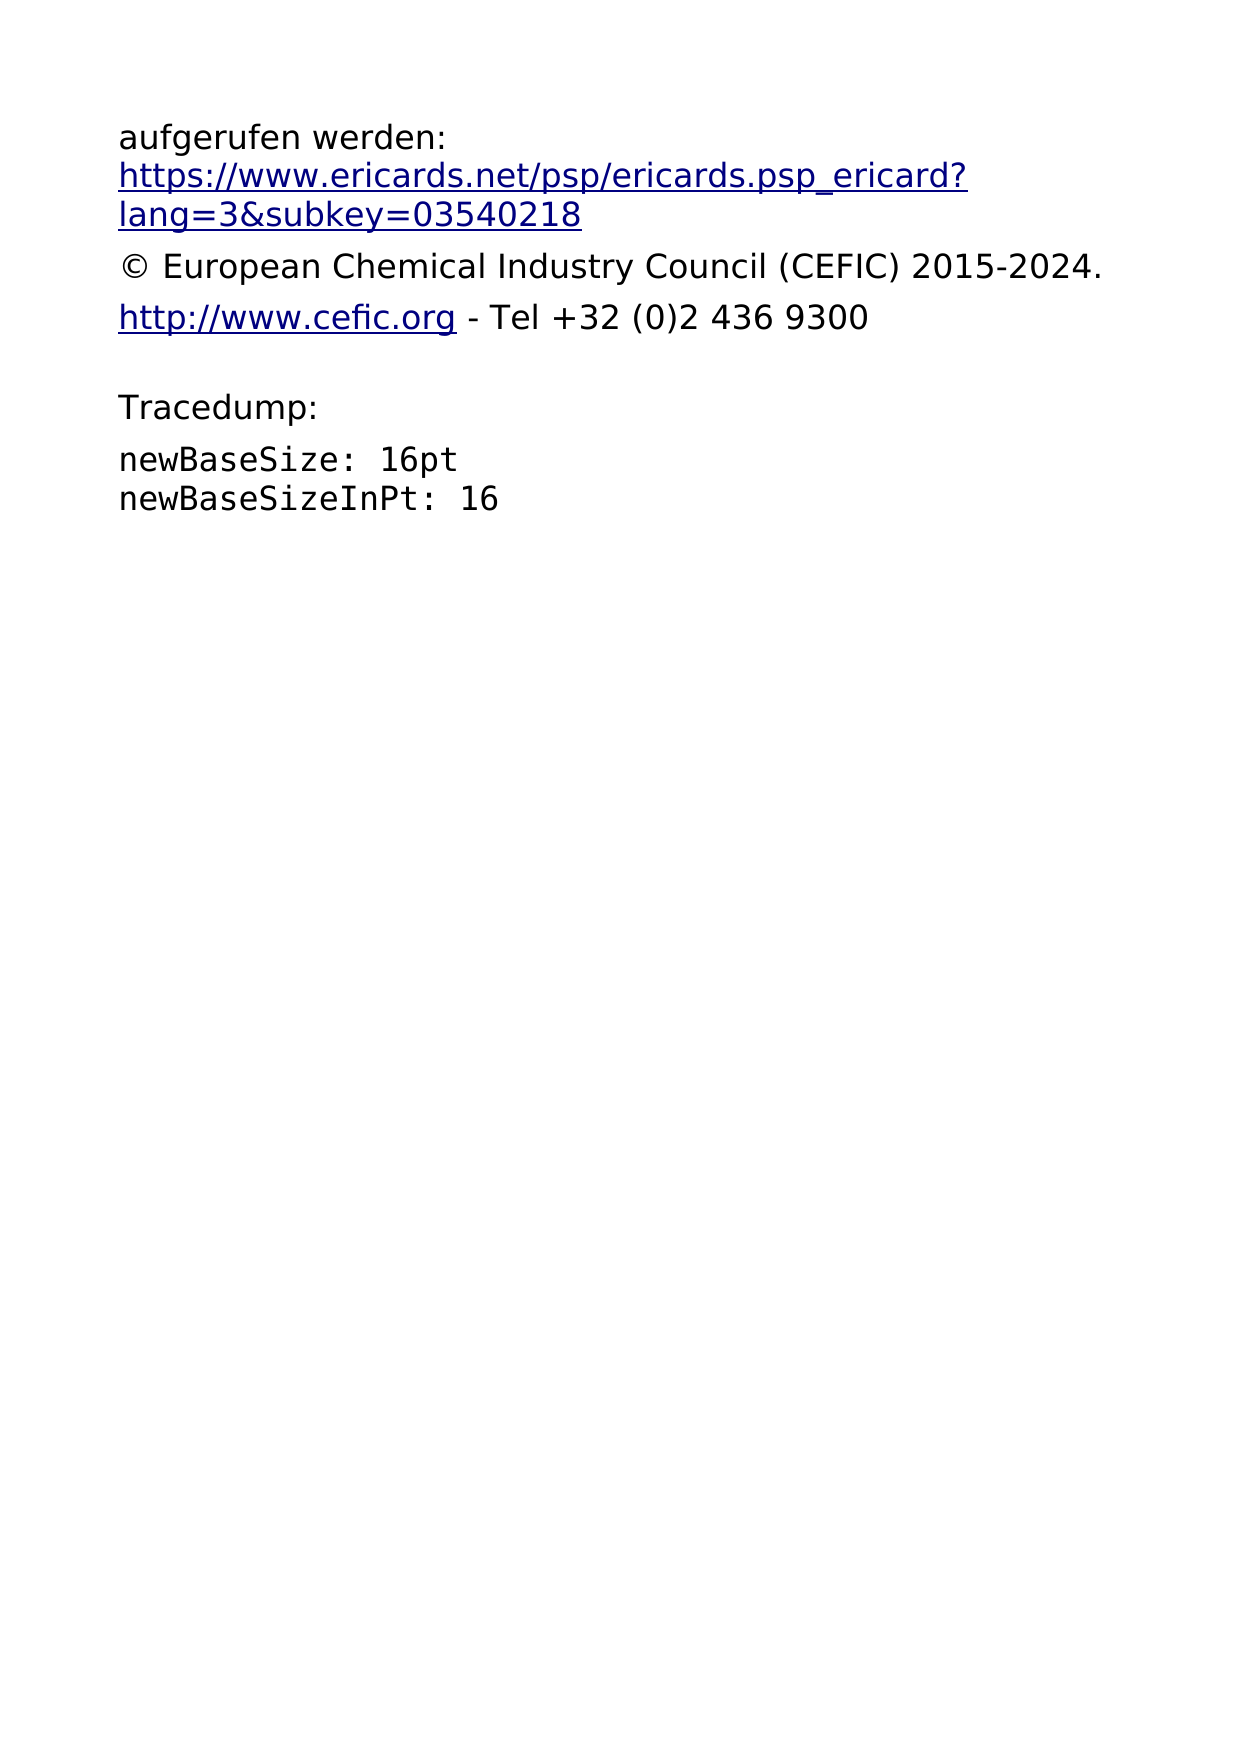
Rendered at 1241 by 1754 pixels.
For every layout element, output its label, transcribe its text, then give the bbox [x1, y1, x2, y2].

text newBaseSize: 16pt newBaseSizeInPt: 16 [118, 440, 1122, 518]
text Tracedump: [118, 350, 1122, 428]
text aufgerufen werden: https://www.ericards.net/psp/ericards.psp_ericard?lang=3&subkey=03540218 [118, 118, 1122, 235]
text © European Chemical Industry Council (CEFIC) 2015-2024. [118, 247, 1122, 286]
text http://www.cefic.org - Tel +32 (0)2 436 9300 [118, 298, 1122, 337]
